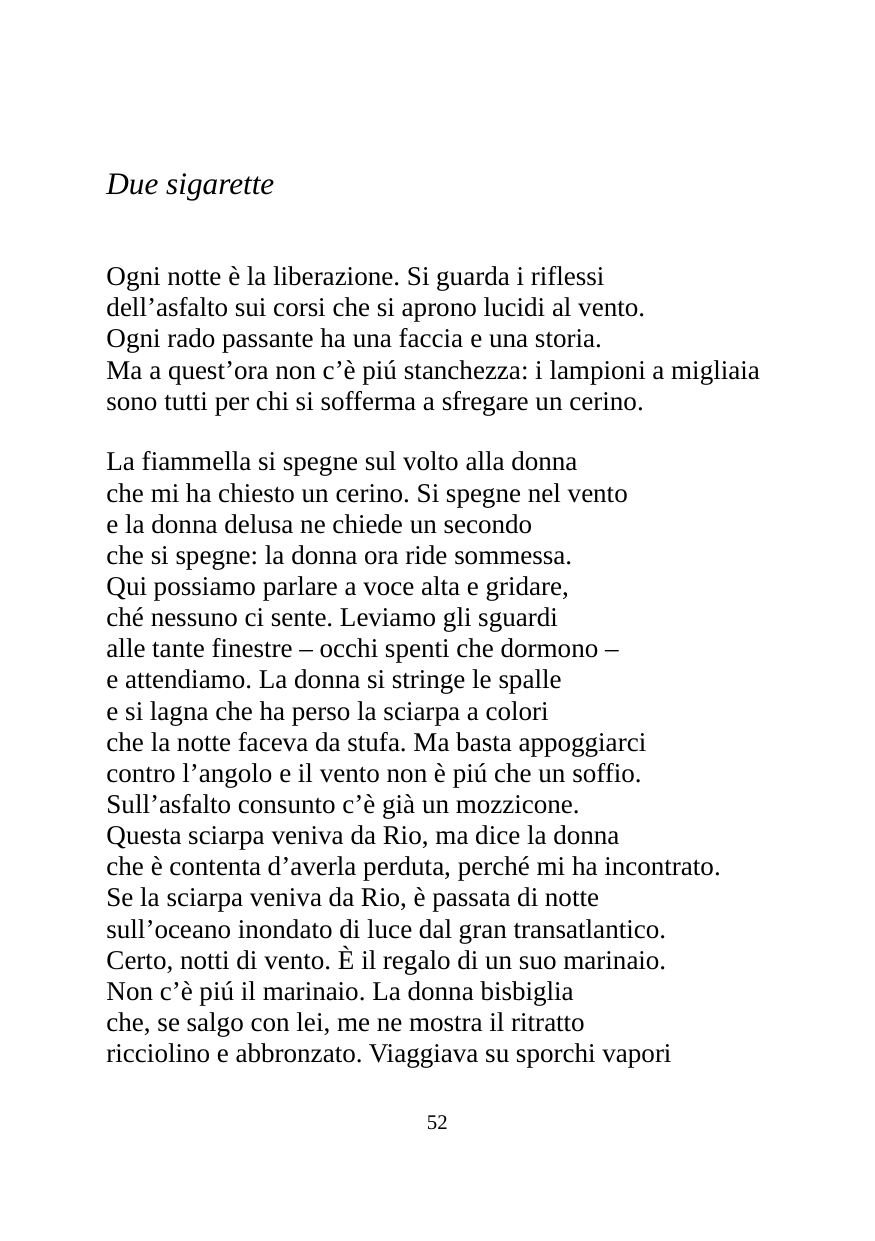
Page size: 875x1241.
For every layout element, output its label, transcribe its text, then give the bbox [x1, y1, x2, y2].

subtitle Due sigarette [106, 165, 768, 201]
text La fiammella si spegne sul volto alla donna che mi ha chiesto un cerino. Si spegne nel vento e la donna delusa ne chiede un secondo che si spegne: la donna ora ride sommessa. Qui possiamo parlare a voce alta e gridare, ché nessuno ci sente. Leviamo gli sguardi alle tante finestre – occhi spenti che dormono – e attendiamo. La donna si stringe le spalle e si lagna che ha perso la sciarpa a colori che la notte faceva da stufa. Ma basta appoggiarci contro l’angolo e il vento non è piú che un soffio. Sull’asfalto consunto c’è già un mozzicone. Questa sciarpa veniva da Rio, ma dice la donna che è contenta d’averla perduta, perché mi ha incontrato. Se la sciarpa veniva da Rio, è passata di notte sull’oceano inondato di luce dal gran transatlantico. Certo, notti di vento. È il regalo di un suo marinaio. Non c’è piú il marinaio. La donna bisbiglia che, se salgo con lei, me ne mostra il ritratto ricciolino e abbronzato. Viaggiava su sporchi vapori [106, 446, 768, 1068]
text Ogni notte è la liberazione. Si guarda i riflessi dell’asfalto sui corsi che si aprono lucidi al vento. Ogni rado passante ha una faccia e una storia. Ma a quest’ora non c’è piú stanchezza: i lampioni a migliaia sono tutti per chi si sofferma a sfregare un cerino. [106, 260, 768, 416]
